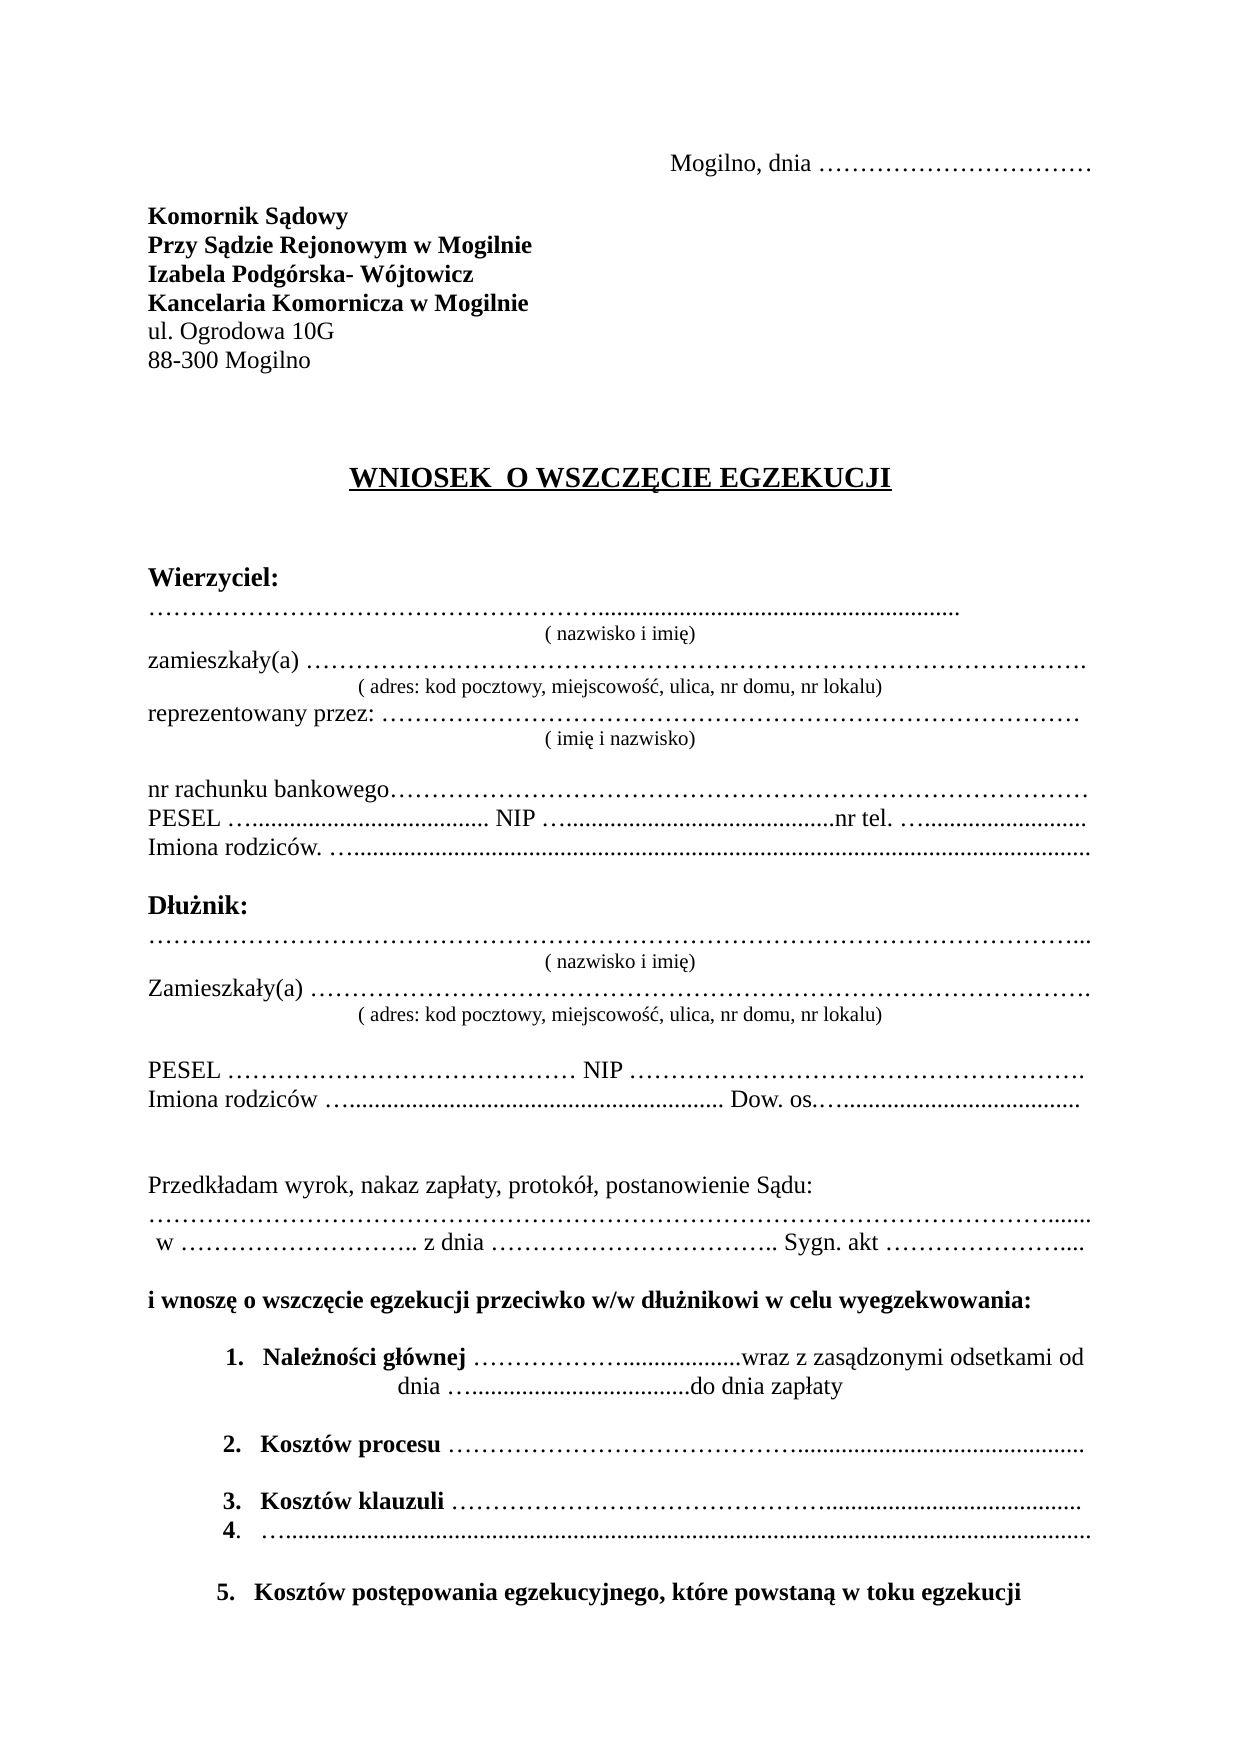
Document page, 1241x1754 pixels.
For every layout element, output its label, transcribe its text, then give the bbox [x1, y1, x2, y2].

text Dłużnik: …………………………………………………………………………………………………... [148, 889, 1093, 949]
text Wierzyciel: ……………………………………………….......................................................... [148, 561, 1093, 621]
list 3. Kosztów klauzuli ………………………………………......................................... [148, 1486, 1093, 1515]
text ( imię i nazwisko) [148, 726, 1093, 750]
text reprezentowany przez: ………………………………………………………………………… [148, 698, 1093, 726]
list 4. …................................................................................................................................. [148, 1515, 1093, 1544]
text Mogilno, dnia …………………………… [148, 148, 1093, 176]
text ( adres: kod pocztowy, miejscowość, ulica, nr domu, nr lokalu) [148, 673, 1093, 698]
text PESEL …...................................... NIP …...........................................nr tel. ….......................... [148, 803, 1093, 832]
text i wnoszę o wszczęcie egzekucji przeciwko w/w dłużnikowi w celu wyegzekwowania: [148, 1285, 1093, 1314]
text WNIOSEK O WSZCZĘCIE EGZEKUCJI [148, 460, 1093, 494]
text Imiona rodziców. …...................................................................................................................... [148, 832, 1093, 861]
text Izabela Podgórska- Wójtowicz [148, 259, 1093, 288]
list 5. Kosztów postępowania egzekucyjnego, które powstaną w toku egzekucji [148, 1577, 1093, 1606]
text ul. Ogrodowa 10G [148, 316, 1093, 345]
text ………………………………………………………………………………………………....... [148, 1199, 1093, 1227]
text Zamieszkały(a) …………………………………………………………………………………. [148, 973, 1093, 1002]
text Kancelaria Komornicza w Mogilnie [148, 288, 1093, 316]
text PESEL …………………………………… NIP ………………………………………………. [148, 1055, 1093, 1084]
text zamieszkały(a) …………………………………………………………………………………. [148, 645, 1093, 673]
text ( nazwisko i imię) [148, 949, 1093, 973]
text Komornik Sądowy [148, 201, 1093, 230]
text Przedkładam wyrok, nakaz zapłaty, protokół, postanowienie Sądu: [148, 1170, 1093, 1199]
text ( nazwisko i imię) [148, 621, 1093, 645]
list 1. Należności głównej ………………...................wraz z zasądzonymi odsetkami od dnia …...................................do dnia zapłaty [148, 1342, 1093, 1400]
text ( adres: kod pocztowy, miejscowość, ulica, nr domu, nr lokalu) [148, 1002, 1093, 1026]
text w ……………………….. z dnia …………………………….. Sygn. akt ………………….... [148, 1227, 1093, 1256]
text nr rachunku bankowego………………………………………………………………………… [148, 774, 1093, 803]
text Imiona rodziców …............................................................ Dow. os.…...................................... [148, 1084, 1093, 1112]
list 2. Kosztów procesu …………………………………….............................................. [148, 1429, 1093, 1457]
text 88-300 Mogilno [148, 345, 1093, 374]
text Przy Sądzie Rejonowym w Mogilnie [148, 230, 1093, 259]
